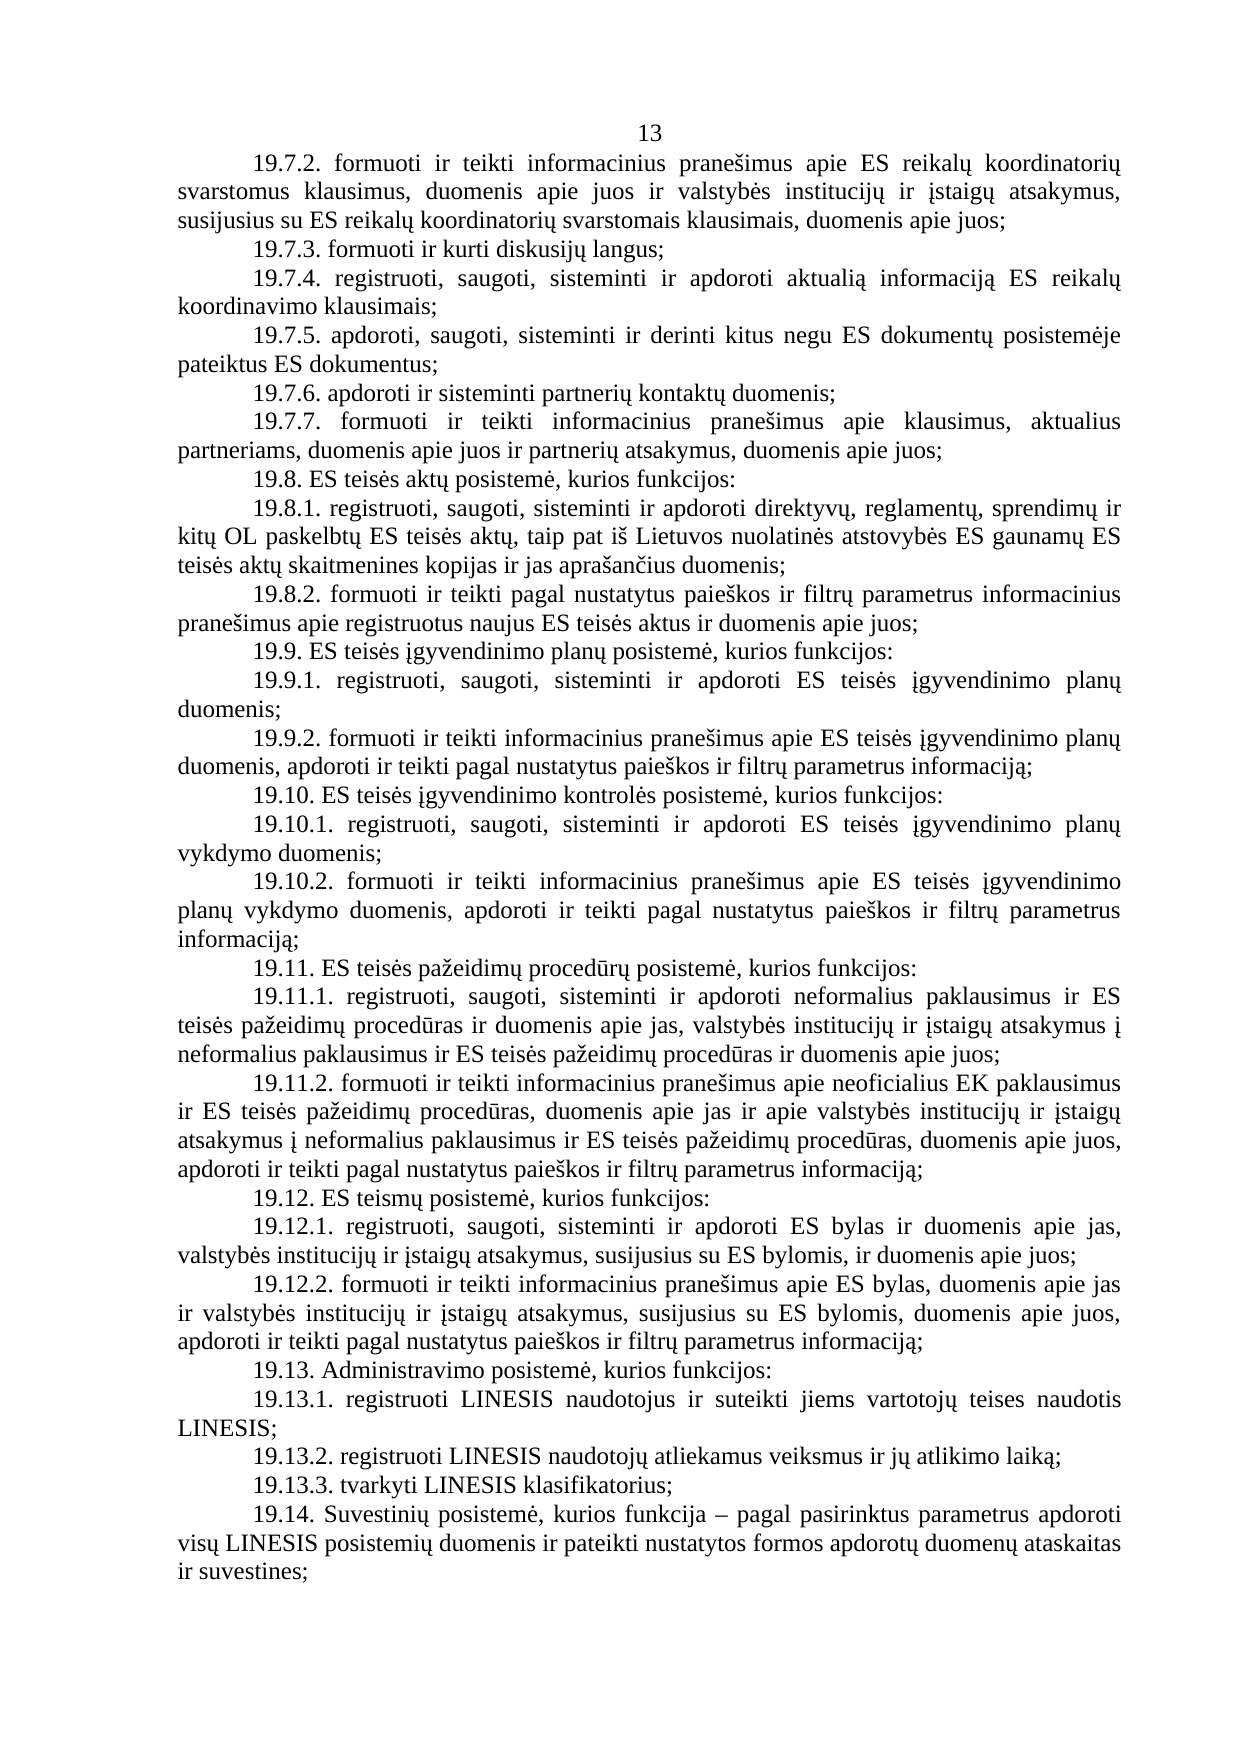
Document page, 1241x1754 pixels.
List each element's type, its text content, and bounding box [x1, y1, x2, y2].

text 19.14. Suvestinių posistemė, kurios funkcija – pagal pasirinktus parametrus apdoroti visų LINESIS posistemių duomenis ir pateikti nustatytos formos apdorotų duomenų ataskaitas ir suvestines; [177, 1499, 1122, 1585]
text 19.7.7. formuoti ir teikti informacinius pranešimus apie klausimus, aktualius partneriams, duomenis apie juos ir partnerių atsakymus, duomenis apie juos; [177, 406, 1122, 464]
text 19.7.5. apdoroti, saugoti, sisteminti ir derinti kitus negu ES dokumentų posistemėje pateiktus ES dokumentus; [177, 320, 1122, 378]
text 19.8.1. registruoti, saugoti, sisteminti ir apdoroti direktyvų, reglamentų, sprendimų ir kitų OL paskelbtų ES teisės aktų, taip pat iš Lietuvos nuolatinės atstovybės ES gaunamų ES teisės aktų skaitmenines kopijas ir jas aprašančius duomenis; [177, 493, 1122, 579]
text 19.10.1. registruoti, saugoti, sisteminti ir apdoroti ES teisės įgyvendinimo planų vykdymo duomenis; [177, 809, 1122, 866]
text 19.11. ES teisės pažeidimų procedūrų posistemė, kurios funkcijos: [177, 953, 1122, 981]
text 19.7.3. formuoti ir kurti diskusijų langus; [177, 234, 1122, 263]
text 19.13.2. registruoti LINESIS naudotojų atliekamus veiksmus ir jų atlikimo laiką; [177, 1441, 1122, 1470]
text 19.11.2. formuoti ir teikti informacinius pranešimus apie neoficialius EK paklausimus ir ES teisės pažeidimų procedūras, duomenis apie jas ir apie valstybės institucijų ir įstaigų atsakymus į neformalius paklausimus ir ES teisės pažeidimų procedūras, duomenis apie juos, apdoroti ir teikti pagal nustatytus paieškos ir filtrų parametrus informaciją; [177, 1068, 1122, 1183]
text 19.11.1. registruoti, saugoti, sisteminti ir apdoroti neformalius paklausimus ir ES teisės pažeidimų procedūras ir duomenis apie jas, valstybės institucijų ir įstaigų atsakymus į neformalius paklausimus ir ES teisės pažeidimų procedūras ir duomenis apie juos; [177, 981, 1122, 1068]
text 19.9.2. formuoti ir teikti informacinius pranešimus apie ES teisės įgyvendinimo planų duomenis, apdoroti ir teikti pagal nustatytus paieškos ir filtrų parametrus informaciją; [177, 723, 1122, 780]
text 19.12. ES teismų posistemė, kurios funkcijos: [177, 1183, 1122, 1211]
text 19.10. ES teisės įgyvendinimo kontrolės posistemė, kurios funkcijos: [177, 780, 1122, 809]
text 19.7.6. apdoroti ir sisteminti partnerių kontaktų duomenis; [177, 378, 1122, 406]
text 19.13. Administravimo posistemė, kurios funkcijos: [177, 1355, 1122, 1384]
text 19.12.2. formuoti ir teikti informacinius pranešimus apie ES bylas, duomenis apie jas ir valstybės institucijų ir įstaigų atsakymus, susijusius su ES bylomis, duomenis apie juos, apdoroti ir teikti pagal nustatytus paieškos ir filtrų parametrus informaciją; [177, 1269, 1122, 1355]
text 19.7.4. registruoti, saugoti, sisteminti ir apdoroti aktualią informaciją ES reikalų koordinavimo klausimais; [177, 263, 1122, 320]
text 19.9.1. registruoti, saugoti, sisteminti ir apdoroti ES teisės įgyvendinimo planų duomenis; [177, 665, 1122, 723]
text 19.8. ES teisės aktų posistemė, kurios funkcijos: [177, 464, 1122, 493]
text 19.7.2. formuoti ir teikti informacinius pranešimus apie ES reikalų koordinatorių svarstomus klausimus, duomenis apie juos ir valstybės institucijų ir įstaigų atsakymus, susijusius su ES reikalų koordinatorių svarstomais klausimais, duomenis apie juos; [177, 148, 1122, 234]
text 19.13.1. registruoti LINESIS naudotojus ir suteikti jiems vartotojų teises naudotis LINESIS; [177, 1384, 1122, 1441]
text 19.9. ES teisės įgyvendinimo planų posistemė, kurios funkcijos: [177, 636, 1122, 665]
text 19.13.3. tvarkyti LINESIS klasifikatorius; [177, 1470, 1122, 1499]
text 19.10.2. formuoti ir teikti informacinius pranešimus apie ES teisės įgyvendinimo planų vykdymo duomenis, apdoroti ir teikti pagal nustatytus paieškos ir filtrų parametrus informaciją; [177, 866, 1122, 953]
text 19.12.1. registruoti, saugoti, sisteminti ir apdoroti ES bylas ir duomenis apie jas, valstybės institucijų ir įstaigų atsakymus, susijusius su ES bylomis, ir duomenis apie juos; [177, 1211, 1122, 1269]
text 19.8.2. formuoti ir teikti pagal nustatytus paieškos ir filtrų parametrus informacinius pranešimus apie registruotus naujus ES teisės aktus ir duomenis apie juos; [177, 579, 1122, 636]
